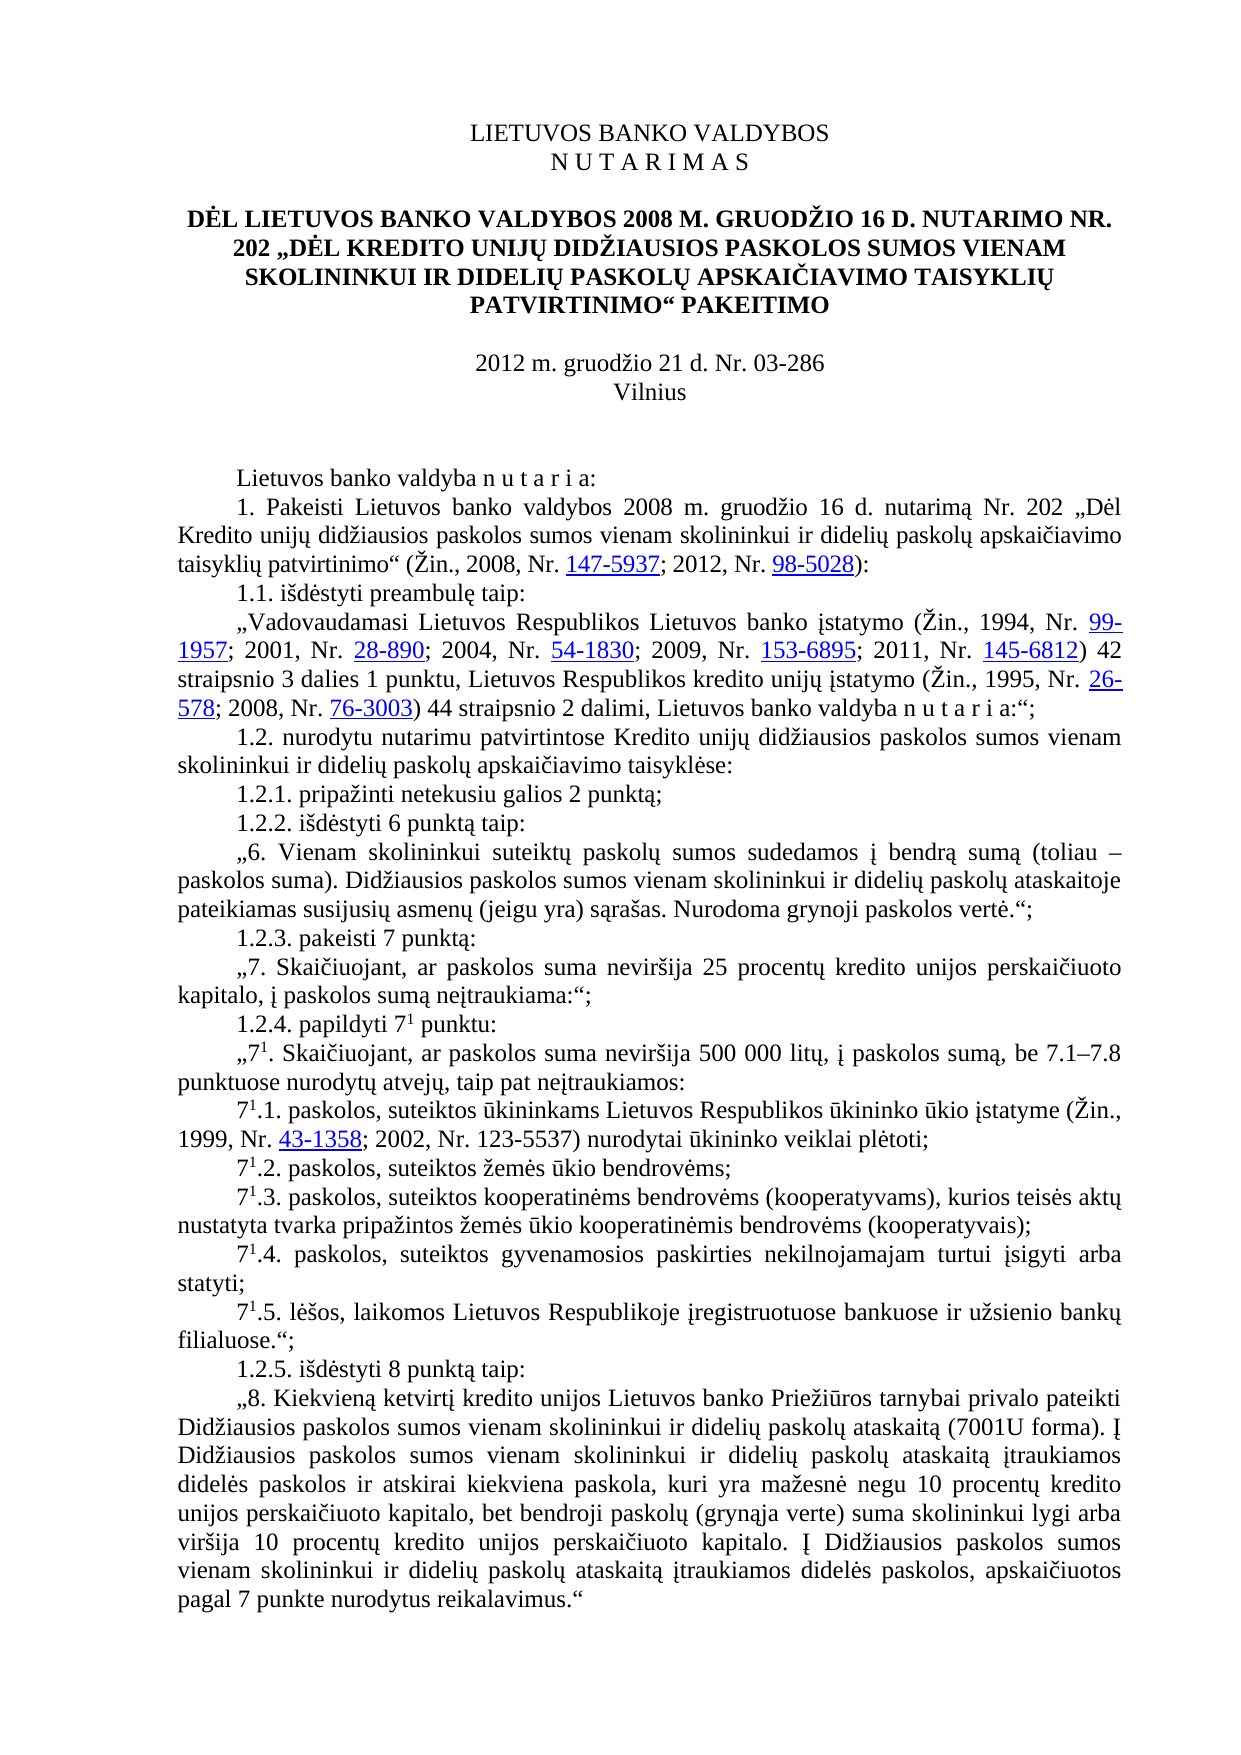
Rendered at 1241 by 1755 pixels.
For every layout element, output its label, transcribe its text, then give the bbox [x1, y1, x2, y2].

text „Vadovaudamasi Lietuvos Respublikos Lietuvos banko įstatymo (Žin., 1994, Nr. 99-1957; 2001, Nr. 28-890; 2004, Nr. 54-1830; 2009, Nr. 153-6895; 2011, Nr. 145-6812) 42 straipsnio 3 dalies 1 punktu, Lietuvos Respublikos kredito unijų įstatymo (Žin., 1995, Nr. 26-578; 2008, Nr. 76-3003) 44 straipsnio 2 dalimi, Lietuvos banko valdyba n u t a r i a:“; [177, 607, 1122, 722]
text 1. Pakeisti Lietuvos banko valdybos 2008 m. gruodžio 16 d. nutarimą Nr. 202 „Dėl Kredito unijų didžiausios paskolos sumos vienam skolininkui ir didelių paskolų apskaičiavimo taisyklių patvirtinimo“ (Žin., 2008, Nr. 147-5937; 2012, Nr. 98-5028): [177, 492, 1122, 578]
text LIETUVOS BANKO VALDYBOS [177, 118, 1122, 147]
text 1.2.2. išdėstyti 6 punktą taip: [177, 808, 1122, 837]
text 1.2.1. pripažinti netekusiu galios 2 punktą; [177, 779, 1122, 808]
text 71.3. paskolos, suteiktos kooperatinėms bendrovėms (kooperatyvams), kurios teisės aktų nustatyta tvarka pripažintos žemės ūkio kooperatinėmis bendrovėms (kooperatyvais); [177, 1182, 1122, 1239]
text „8. Kiekvieną ketvirtį kredito unijos Lietuvos banko Priežiūros tarnybai privalo pateikti Didžiausios paskolos sumos vienam skolininkui ir didelių paskolų ataskaitą (7001U forma). Į Didžiausios paskolos sumos vienam skolininkui ir didelių paskolų ataskaitą įtraukiamos didelės paskolos ir atskirai kiekviena paskola, kuri yra mažesnė negu 10 procentų kredito unijos perskaičiuoto kapitalo, bet bendroji paskolų (grynąja verte) suma skolininkui lygi arba viršija 10 procentų kredito unijos perskaičiuoto kapitalo. Į Didžiausios paskolos sumos vienam skolininkui ir didelių paskolų ataskaitą įtraukiamos didelės paskolos, apskaičiuotos pagal 7 punkte nurodytus reikalavimus.“ [177, 1383, 1122, 1613]
text 1.2. nurodytu nutarimu patvirtintose Kredito unijų didžiausios paskolos sumos vienam skolininkui ir didelių paskolų apskaičiavimo taisyklėse: [177, 722, 1122, 779]
text DĖL LIETUVOS BANKO VALDYBOS 2008 m. GRUODŽIO 16 d. NUTARIMO Nr. 202 „DĖL KREDITO UNIJŲ DIDŽIAUSIOS PASKOLOS SUMOS VIENAM SKOLININKUI IR DIDELIŲ PASKOLŲ APSKAIČIAVIMO TAISYKLIŲ PATVIRTINIMO“ PAKEITIMO [177, 204, 1122, 319]
text 71.2. paskolos, suteiktos žemės ūkio bendrovėms; [177, 1153, 1122, 1182]
text 71.4. paskolos, suteiktos gyvenamosios paskirties nekilnojamajam turtui įsigyti arba statyti; [177, 1239, 1122, 1297]
text Lietuvos banko valdyba n u t a r i a: [177, 463, 1122, 492]
text „71. Skaičiuojant, ar paskolos suma neviršija 500 000 litų, į paskolos sumą, be 7.1–7.8 punktuose nurodytų atvejų, taip pat neįtraukiamos: [177, 1038, 1122, 1096]
text 1.2.4. papildyti 71 punktu: [177, 1009, 1122, 1038]
text 2012 m. gruodžio 21 d. Nr. 03-286 [177, 348, 1122, 377]
text 1.2.5. išdėstyti 8 punktą taip: [177, 1354, 1122, 1383]
text 71.1. paskolos, suteiktos ūkininkams Lietuvos Respublikos ūkininko ūkio įstatyme (Žin., 1999, Nr. 43-1358; 2002, Nr. 123-5537) nurodytai ūkininko veiklai plėtoti; [177, 1096, 1122, 1153]
text 1.2.3. pakeisti 7 punktą: [177, 923, 1122, 952]
text 1.1. išdėstyti preambulę taip: [177, 578, 1122, 607]
text N U T A R I M A S [177, 147, 1122, 176]
text Vilnius [177, 377, 1122, 406]
text „7. Skaičiuojant, ar paskolos suma neviršija 25 procentų kredito unijos perskaičiuoto kapitalo, į paskolos sumą neįtraukiama:“; [177, 952, 1122, 1009]
text 71.5. lėšos, laikomos Lietuvos Respublikoje įregistruotuose bankuose ir užsienio bankų filialuose.“; [177, 1297, 1122, 1354]
text „6. Vienam skolininkui suteiktų paskolų sumos sudedamos į bendrą sumą (toliau – paskolos suma). Didžiausios paskolos sumos vienam skolininkui ir didelių paskolų ataskaitoje pateikiamas susijusių asmenų (jeigu yra) sąrašas. Nurodoma grynoji paskolos vertė.“; [177, 837, 1122, 923]
